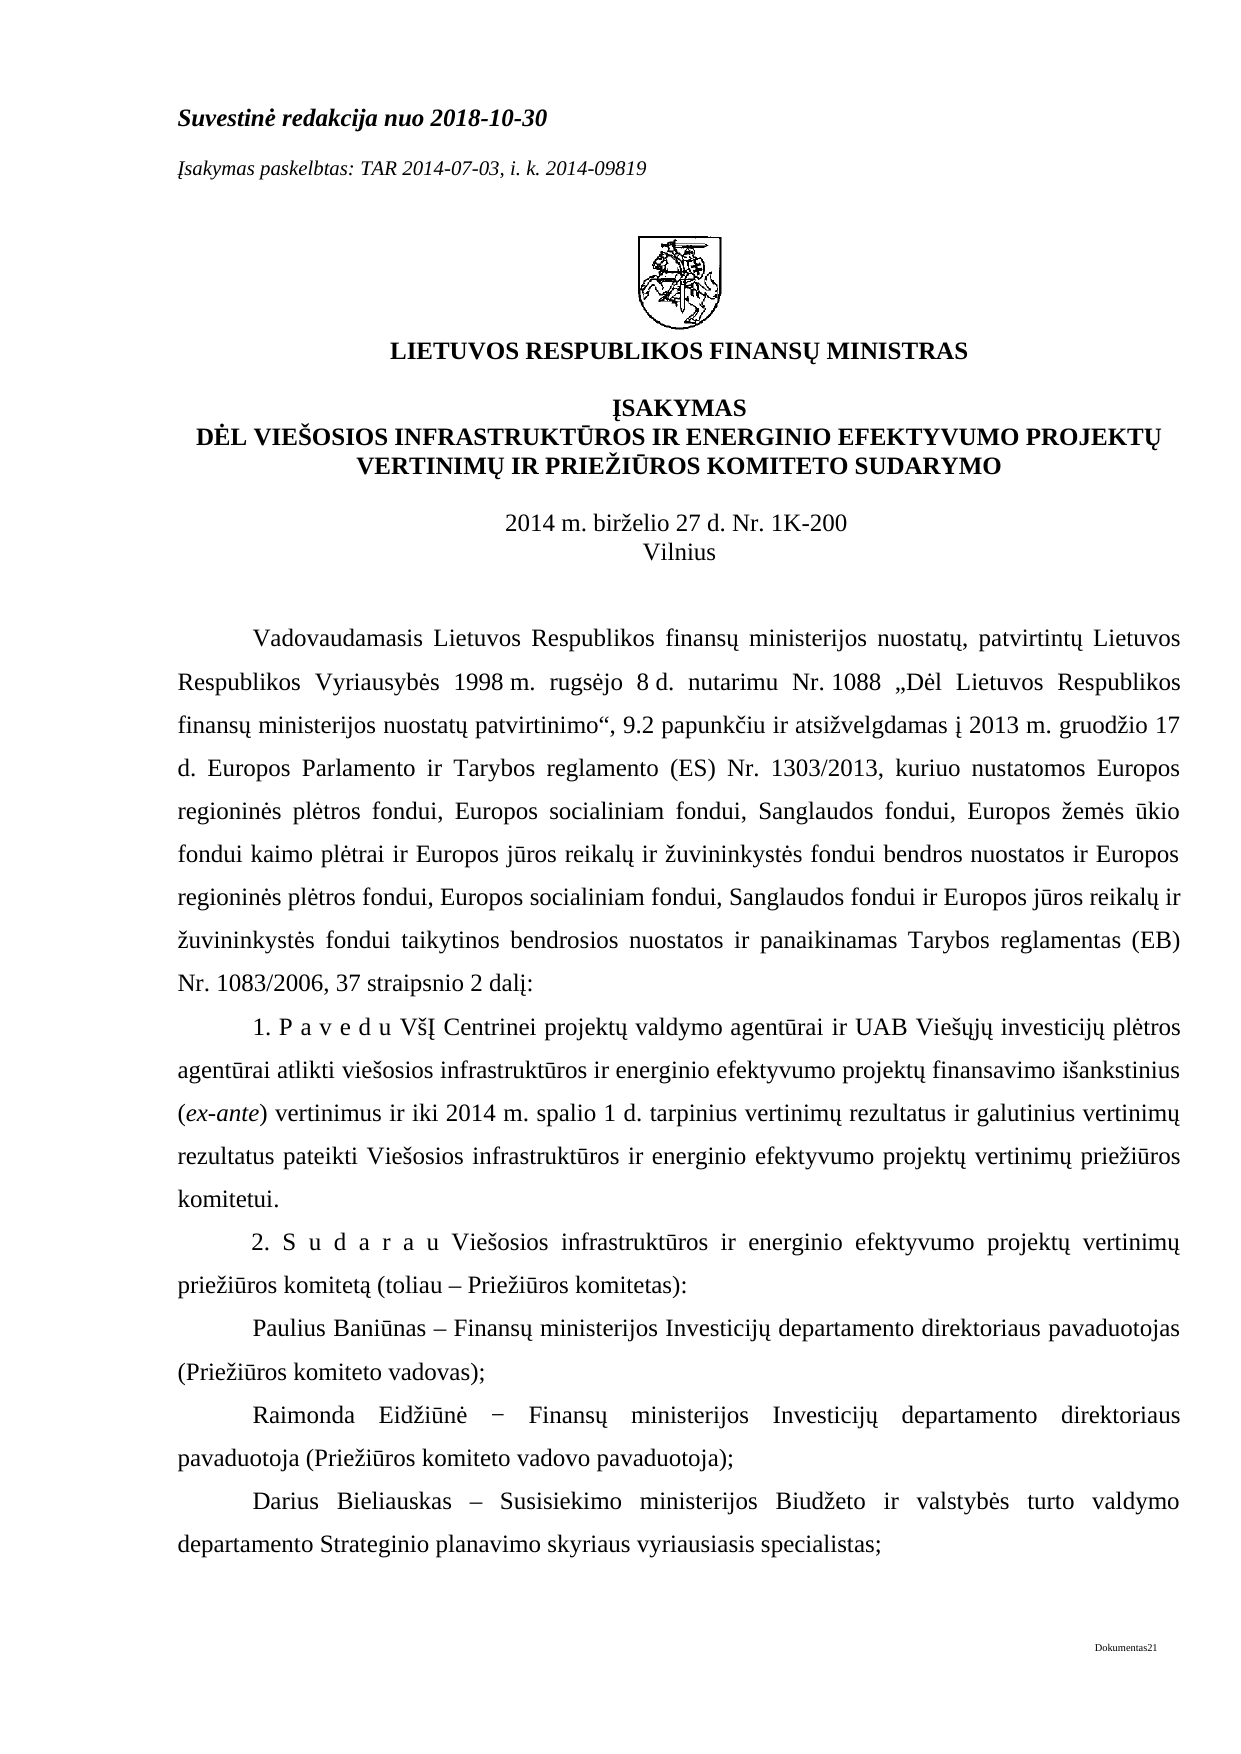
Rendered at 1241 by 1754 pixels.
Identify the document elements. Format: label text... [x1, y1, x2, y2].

text Vadovaudamasis Lietuvos Respublikos finansų ministerijos nuostatų, patvirtintų Lietuvos Respublikos Vyriausybės 1998 m. rugsėjo 8 d. nutarimu Nr. 1088 „Dėl Lietuvos Respublikos finansų ministerijos nuostatų patvirtinimo“, 9.2 papunkčiu ir atsižvelgdamas į 2013 m. gruodžio 17 d. Europos Parlamento ir Tarybos reglamento (ES) Nr. 1303/2013, kuriuo nustatomos Europos regioninės plėtros fondui, Europos socialiniam fondui, Sanglaudos fondui, Europos žemės ūkio fondui kaimo plėtrai ir Europos jūros reikalų ir žuvininkystės fondui bendros nuostatos ir Europos regioninės plėtros fondui, Europos socialiniam fondui, Sanglaudos fondui ir Europos jūros reikalų ir žuvininkystės fondui taikytinos bendrosios nuostatos ir panaikinamas Tarybos reglamentas (EB) Nr. 1083/2006, 37 straipsnio 2 dalį: [177, 623, 1181, 997]
text DĖL VIEŠOSIOS INFRASTRUKTŪROS IR ENERGINIO EFEKTYVUMO PROJEKTŲ VERTINIMŲ IR PRIEŽIŪROS KOMITETO SUDARYMO [177, 422, 1181, 480]
text ĮSAKYMAS [177, 393, 1181, 422]
text Darius Bieliauskas – Susisiekimo ministerijos Biudžeto ir valstybės turto valdymo departamento Strateginio planavimo skyriaus vyriausiasis specialistas; [177, 1486, 1181, 1558]
text Raimonda Eidžiūnė − Finansų ministerijos Investicijų departamento direktoriaus pavaduotoja (Priežiūros komiteto vadovo pavaduotoja); [177, 1400, 1181, 1472]
text Paulius Baniūnas – Finansų ministerijos Investicijų departamento direktoriaus pavaduotojas (Priežiūros komiteto vadovas); [177, 1313, 1181, 1385]
text Suvestinė redakcija nuo 2018-10-30 [177, 103, 1181, 132]
text Vilnius [177, 537, 1181, 566]
text Įsakymas paskelbtas: TAR 2014-07-03, i. k. 2014-09819 [177, 156, 1181, 180]
text 2. S u d a r a u Viešosios infrastruktūros ir energinio efektyvumo projektų vertinimų priežiūros komitetą (toliau – Priežiūros komitetas): [177, 1227, 1181, 1299]
text LIETUVOS RESPUBLIKOS FINANSŲ MINISTRAS [177, 336, 1181, 365]
text 2014 m. birželio 27 d. Nr. 1K-200 [177, 508, 1181, 537]
text 1. P a v e d u VšĮ Centrinei projektų valdymo agentūrai ir UAB Viešųjų investicijų plėtros agentūrai atlikti viešosios infrastruktūros ir energinio efektyvumo projektų finansavimo išankstinius (ex-ante) vertinimus ir iki 2014 m. spalio 1 d. tarpinius vertinimų rezultatus ir galutinius vertinimų rezultatus pateikti Viešosios infrastruktūros ir energinio efektyvumo projektų vertinimų priežiūros komitetui. [177, 1012, 1181, 1213]
